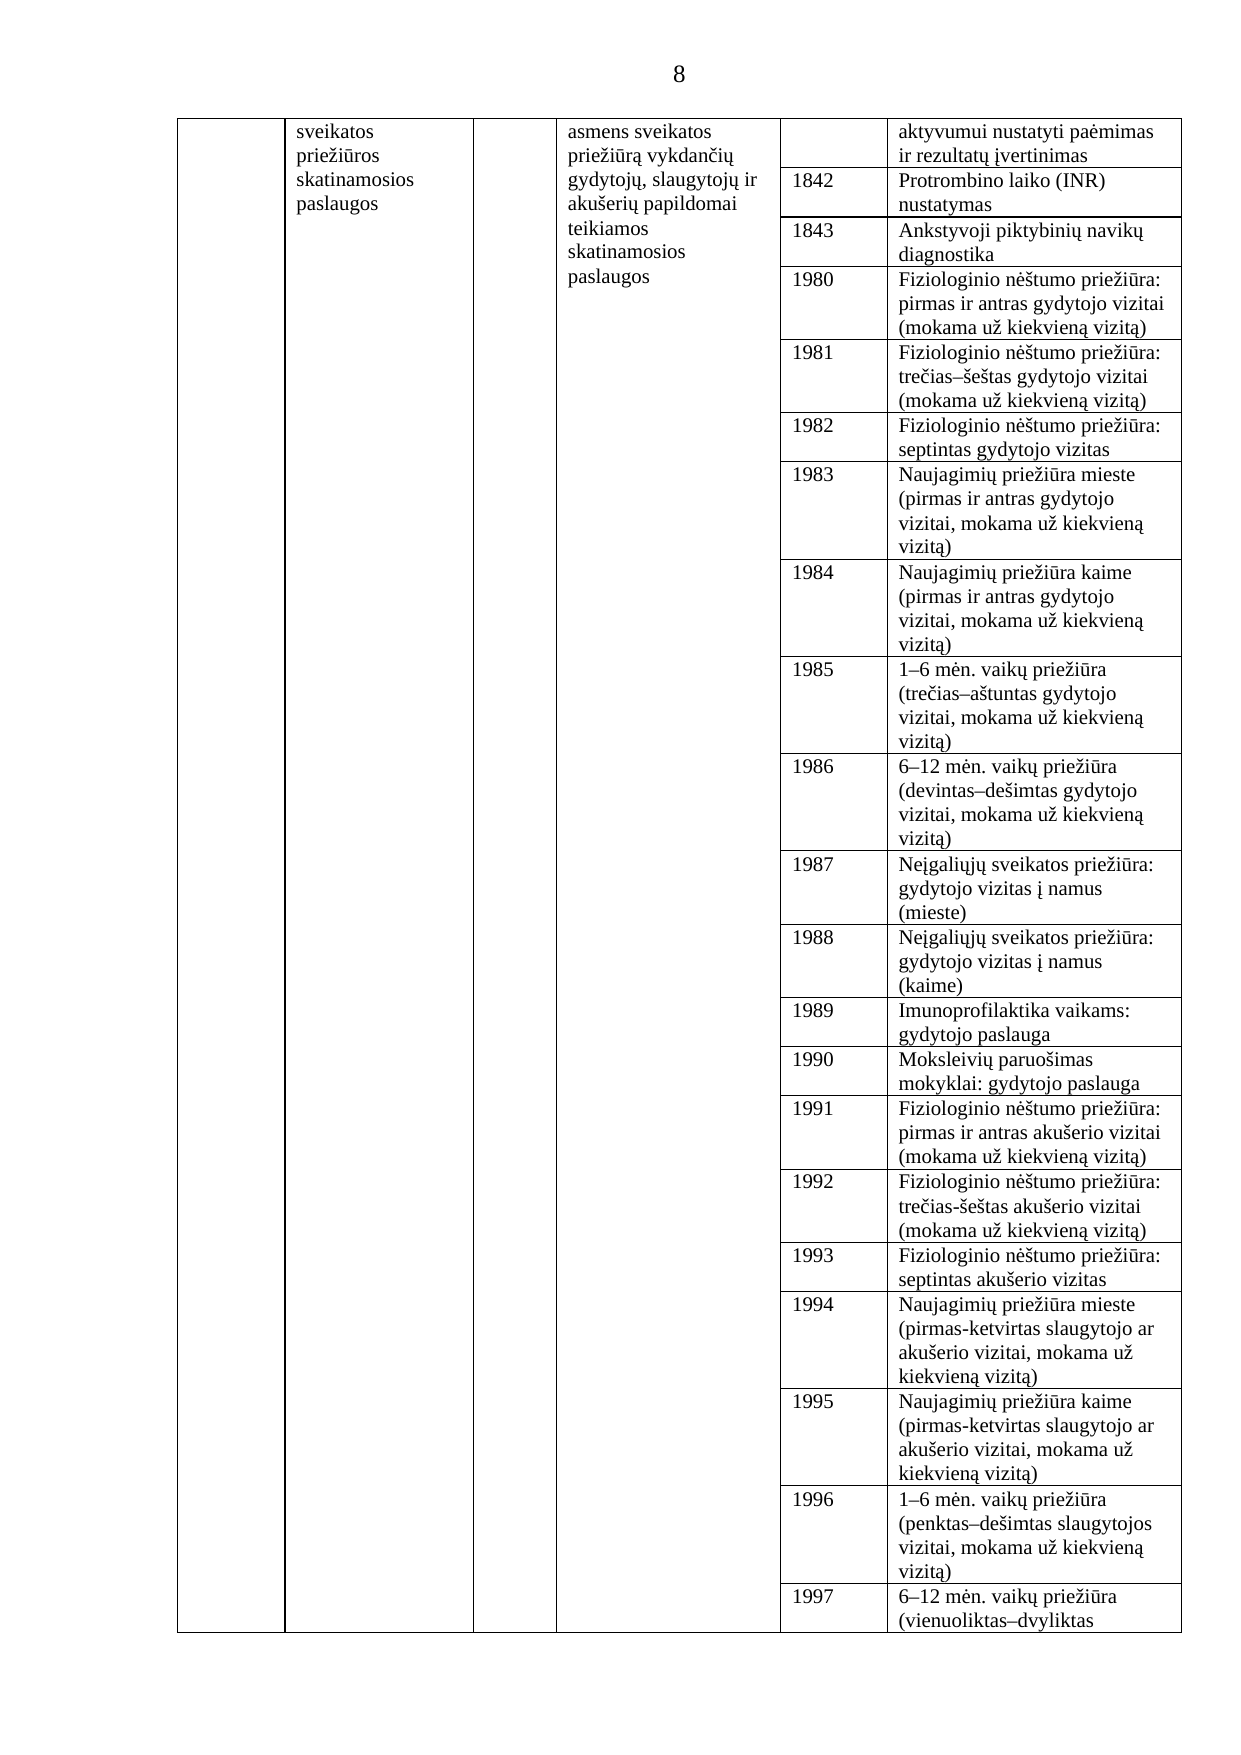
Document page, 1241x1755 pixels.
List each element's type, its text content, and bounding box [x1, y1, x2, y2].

table_cell Protrombino laiko (INR) nustatymas [888, 168, 1181, 216]
table_cell Naujagimių priežiūra mieste (pirmas ir antras gydytojo vizitai, mokama už kiekvieną vizitą) [888, 462, 1181, 558]
table_cell asmens sveikatos priežiūrą vykdančių gydytojų, slaugytojų ir akušerių papildomai teikiamos skatinamosios paslaugos [557, 119, 780, 1632]
table_cell 1982 [781, 413, 887, 461]
table_cell Neįgaliųjų sveikatos priežiūra: gydytojo vizitas į namus (kaime) [888, 925, 1181, 997]
table_cell Fiziologinio nėštumo priežiūra: trečias–šeštas gydytojo vizitai (mokama už kiekvieną vizitą) [888, 340, 1181, 412]
table_cell 1993 [781, 1243, 887, 1291]
table_cell Fiziologinio nėštumo priežiūra: trečias-šeštas akušerio vizitai (mokama už kiekvieną vizitą) [888, 1170, 1181, 1242]
table_cell 1984 [781, 560, 887, 656]
table_cell Naujagimių priežiūra kaime (pirmas ir antras gydytojo vizitai, mokama už kiekvieną vizitą) [888, 560, 1181, 656]
table_cell 1980 [781, 267, 887, 339]
table_cell 1843 [781, 218, 887, 266]
table_cell 6–12 mėn. vaikų priežiūra (devintas–dešimtas gydytojo vizitai, mokama už kiekvieną vizitą) [888, 754, 1181, 850]
table_cell 1997 [781, 1584, 887, 1632]
table_cell 1985 [781, 657, 887, 753]
table_cell Neįgaliųjų sveikatos priežiūra: gydytojo vizitas į namus (mieste) [888, 851, 1181, 924]
table_cell 6–12 mėn. vaikų priežiūra (vienuoliktas–dvyliktas [888, 1584, 1181, 1632]
table_cell Imunoprofilaktika vaikams: gydytojo paslauga [888, 998, 1181, 1046]
table_cell Naujagimių priežiūra kaime (pirmas-ketvirtas slaugytojo ar akušerio vizitai, mokama už kiekvieną vizitą) [888, 1389, 1181, 1485]
table_cell 1–6 mėn. vaikų priežiūra (trečias–aštuntas gydytojo vizitai, mokama už kiekvieną vizitą) [888, 657, 1181, 753]
table_cell 1842 [781, 168, 887, 216]
table_cell 1995 [781, 1389, 887, 1485]
table_cell 1994 [781, 1292, 887, 1388]
table_cell 1992 [781, 1170, 887, 1242]
table_cell 1981 [781, 340, 887, 412]
table_cell [178, 119, 284, 1632]
table_cell Moksleivių paruošimas mokyklai: gydytojo paslauga [888, 1047, 1181, 1095]
table_cell 1988 [781, 925, 887, 997]
table_cell Naujagimių priežiūra mieste (pirmas-ketvirtas slaugytojo ar akušerio vizitai, mokama už kiekvieną vizitą) [888, 1292, 1181, 1388]
table_cell 1990 [781, 1047, 887, 1095]
table_cell 1–6 mėn. vaikų priežiūra (penktas–dešimtas slaugytojos vizitai, mokama už kiekvieną vizitą) [888, 1486, 1181, 1583]
table_cell [781, 119, 887, 167]
table_cell 1989 [781, 998, 887, 1046]
table_cell 1983 [781, 462, 887, 558]
table_cell Fiziologinio nėštumo priežiūra: septintas akušerio vizitas [888, 1243, 1181, 1291]
table_cell Fiziologinio nėštumo priežiūra: septintas gydytojo vizitas [888, 413, 1181, 461]
table_cell Fiziologinio nėštumo priežiūra: pirmas ir antras akušerio vizitai (mokama už kiekvieną vizitą) [888, 1096, 1181, 1168]
table_cell 1987 [781, 851, 887, 924]
table_cell sveikatos priežiūros skatinamosios paslaugos [286, 119, 473, 1632]
table_cell 1986 [781, 754, 887, 850]
table_cell aktyvumui nustatyti paėmimas ir rezultatų įvertinimas [888, 119, 1181, 167]
table_cell Fiziologinio nėštumo priežiūra: pirmas ir antras gydytojo vizitai (mokama už kiekvieną vizitą) [888, 267, 1181, 339]
table_cell 1991 [781, 1096, 887, 1168]
table_cell 1996 [781, 1486, 887, 1583]
table_cell Ankstyvoji piktybinių navikų diagnostika [888, 218, 1181, 266]
table_cell [474, 119, 556, 1632]
